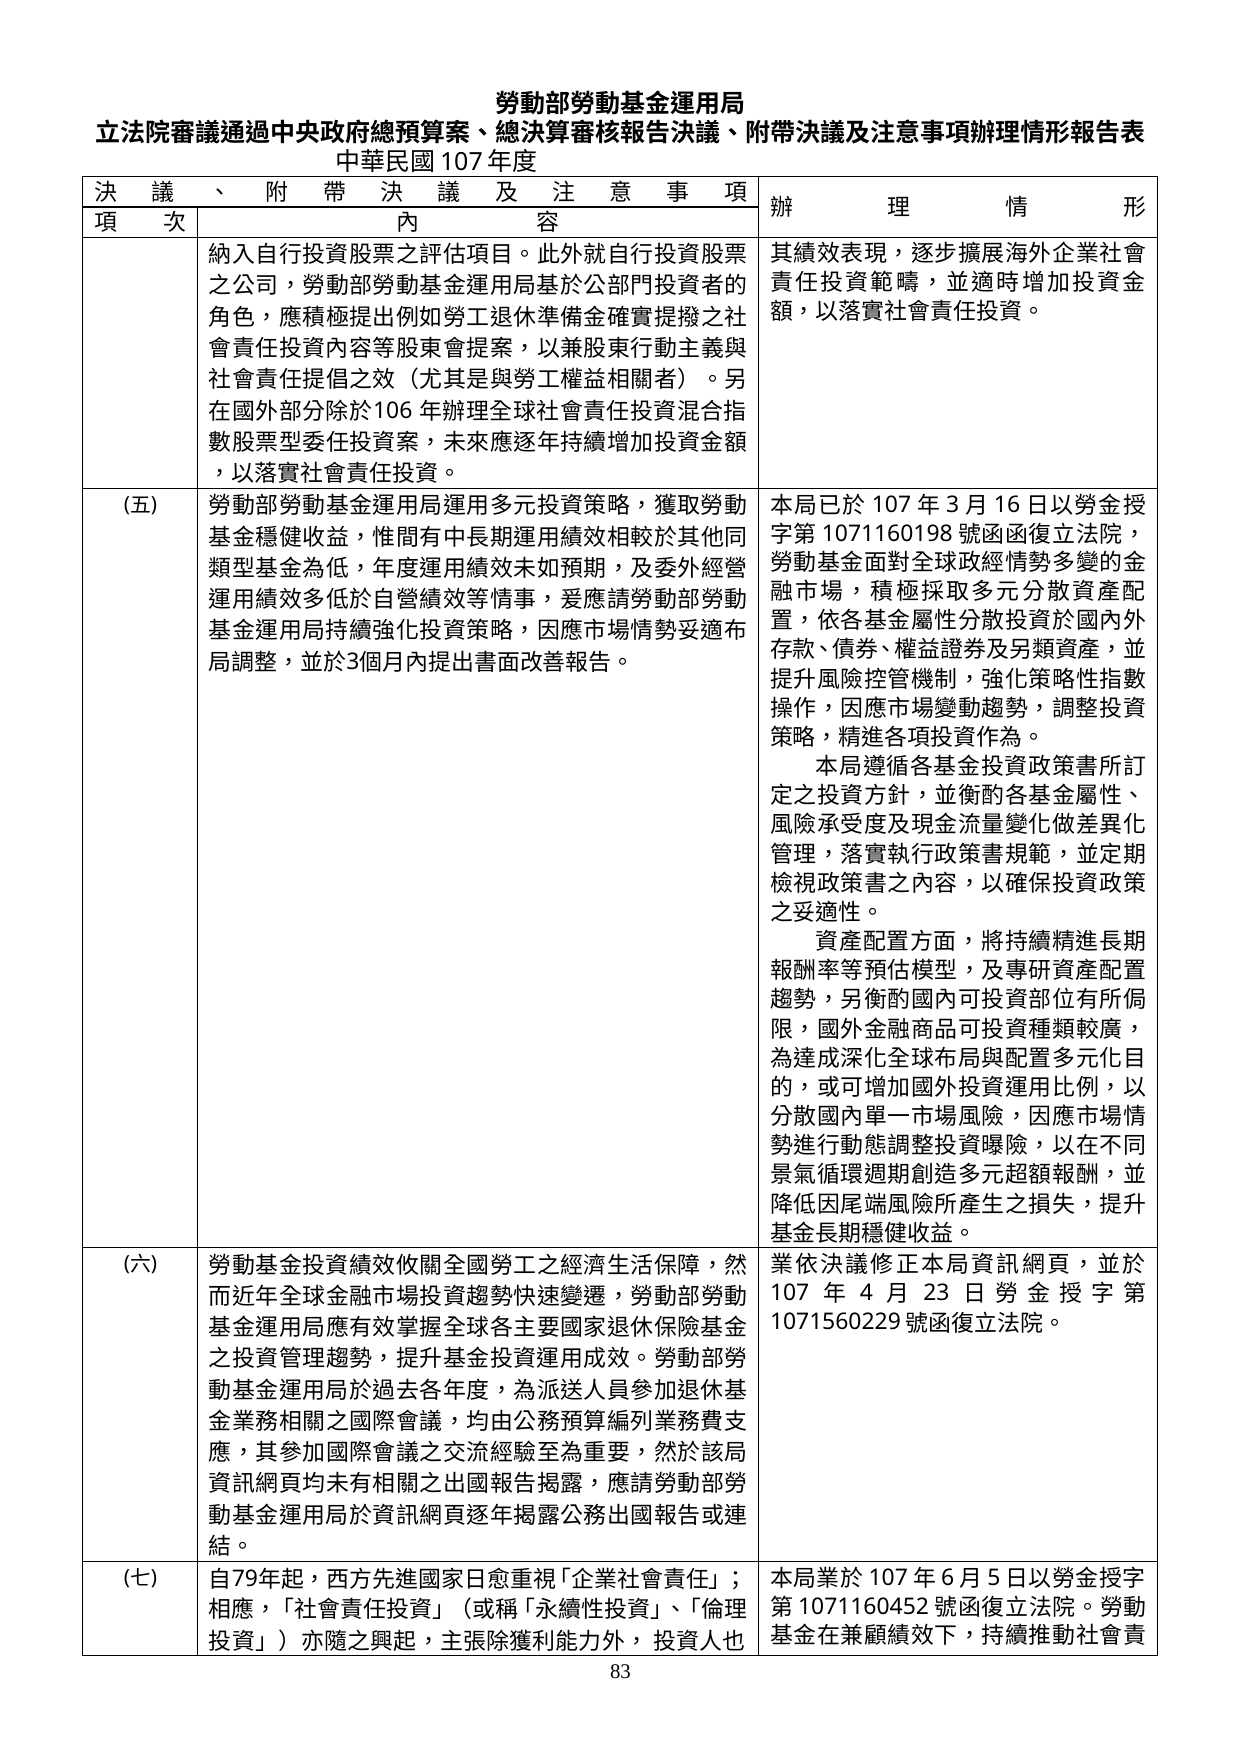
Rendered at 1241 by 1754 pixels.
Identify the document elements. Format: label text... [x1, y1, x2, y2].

table_cell 勞動基金投資績效攸關全國勞工之經濟生活保障，然而近年全球金融市場投資趨勢快速變遷，勞動部勞動基金運用局應有效掌握全球各主要國家退休保險基金之投資管理趨勢，提升基金投資運用成效。勞動部勞動基金運用局於過去各年度，為派送人員參加退休基金業務相關之國際會議，均由公務預算編列業務費支應，其參加國際會議之交流經驗至為重要，然於該局資訊網頁均未有相關之出國報告揭露，應請勞動部勞動基金運用局於資訊網頁逐年揭露公務出國報告或連結。 [198, 1248, 758, 1561]
table_header 辦理情形 [759, 177, 1157, 237]
table_cell 項次 [83, 208, 197, 237]
table_cell 自79年起，西方先進國家日愈重視「企業社會責任」；相應，「社會責任投資」（或稱「永續性投資」、「倫理投資」）亦隨之興起，主張除獲利能力外， 投資人也 [198, 1562, 758, 1655]
table_cell 勞動部勞動基金運用局運用多元投資策略，獲取勞動基金穩健收益，惟間有中長期運用績效相較於其他同類型基金為低，年度運用績效未如預期，及委外經營運用績效多低於自營績效等情事，爰應請勞動部勞動基金運用局持續強化投資策略，因應市場情勢妥適布局調整，並於3個月內提出書面改善報告。 [198, 489, 758, 1247]
table_cell (七) [83, 1562, 197, 1655]
table_cell (五) [83, 489, 197, 1247]
table_header 決議、附帶決議及注意事項 [83, 177, 758, 206]
table_cell (六) [83, 1248, 197, 1561]
table_cell 內 容 [198, 208, 758, 237]
table_cell 本局業於107年6月5日以勞金授字第1071160452號函復立法院。勞動基金在兼顧績效下，持續推動社會責 [759, 1562, 1157, 1655]
table_cell [83, 238, 197, 488]
table_cell 其績效表現，逐步擴展海外企業社會責任投資範疇，並適時增加投資金額，以落實社會責任投資。 [759, 238, 1157, 488]
table_cell 業依決議修正本局資訊網頁，並於107年4月23日勞金授字第1071560229號函復立法院。 [759, 1248, 1157, 1561]
table_cell 納入自行投資股票之評估項目。此外就自行投資股票之公司，勞動部勞動基金運用局基於公部門投資者的角色，應積極提出例如勞工退休準備金確實提撥之社會責任投資內容等股東會提案，以兼股東行動主義與社會責任提倡之效（尤其是與勞工權益相關者）。另在國外部分除於106 年辦理全球社會責任投資混合指數股票型委任投資案，未來應逐年持續增加投資金額，以落實社會責任投資。 [198, 238, 758, 488]
table_cell 本局已於107年3月16日以勞金授字第1071160198號函函復立法院，勞動基金面對全球政經情勢多變的金融市場，積極採取多元分散資產配置，依各基金屬性分散投資於國內外存款、債券、權益證券及另類資產，並提升風險控管機制，強化策略性指數操作，因應市場變動趨勢，調整投資策略，精進各項投資作為。 本局遵循各基金投資政策書所訂定之投資方針，並衡酌各基金屬性、風險承受度及現金流量變化做差異化管理，落實執行政策書規範，並定期檢視政策書之內容，以確保投資政策之妥適性。 資產配置方面，將持續精進長期報酬率等預估模型，及專研資產配置趨勢，另衡酌國內可投資部位有所侷限，國外金融商品可投資種類較廣，為達成深化全球布局與配置多元化目的，或可增加國外投資運用比例，以分散國內單一市場風險，因應市場情勢進行動態調整投資曝險，以在不同景氣循環週期創造多元超額報酬，並降低因尾端風險所產生之損失，提升基金長期穩健收益。 [759, 489, 1157, 1247]
